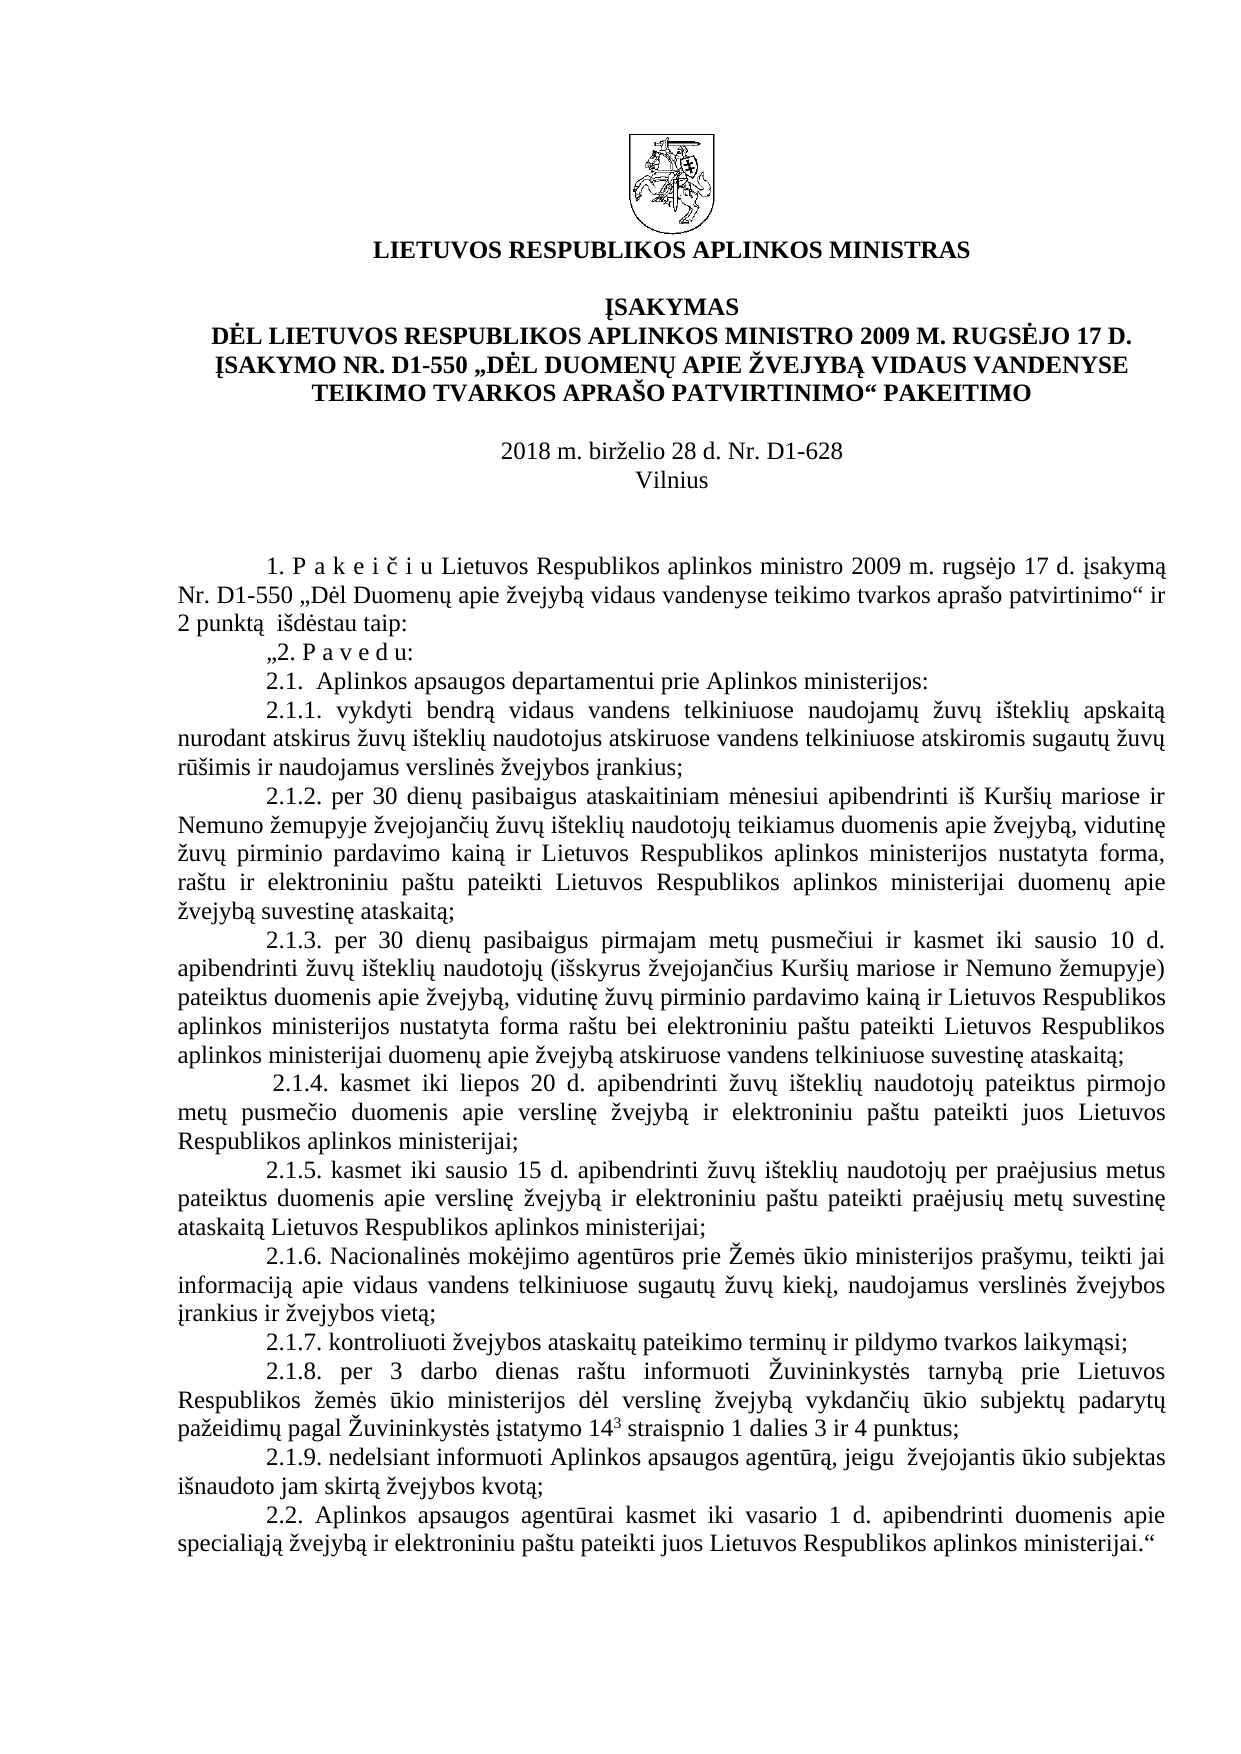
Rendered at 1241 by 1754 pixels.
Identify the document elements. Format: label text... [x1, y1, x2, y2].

text 2.1.8. per 3 darbo dienas raštu informuoti Žuvininkystės tarnybą prie Lietuvos Respublikos žemės ūkio ministerijos dėl verslinę žvejybą vykdančių ūkio subjektų padarytų pažeidimų pagal Žuvininkystės įstatymo 143 straispnio 1 dalies 3 ir 4 punktus; [177, 1356, 1166, 1442]
text LIETUVOS RESPUBLIKOS APLINKOS MINISTRAS [177, 235, 1166, 263]
text 2.1.2. per 30 dienų pasibaigus ataskaitiniam mėnesiui apibendrinti iš Kuršių mariose ir Nemuno žemupyje žvejojančių žuvų išteklių naudotojų teikiamus duomenis apie žvejybą, vidutinę žuvų pirminio pardavimo kainą ir Lietuvos Respublikos aplinkos ministerijos nustatyta forma, raštu ir elektroniniu paštu pateikti Lietuvos Respublikos aplinkos ministerijai duomenų apie žvejybą suvestinę ataskaitą; [177, 781, 1166, 925]
text DĖL LIETUVOS RESPUBLIKOS APLINKOS MINISTRO 2009 M. RUGSĖJO 17 D. ĮSAKYMO NR. D1-550 „DĖL DUOMENŲ APIE ŽVEJYBĄ VIDAUS VANDENYSE TEIKIMO TVARKOS APRAŠO PATVIRTINIMO“ PAKEITIMO [177, 321, 1166, 407]
text ĮSAKYMAS [177, 292, 1166, 321]
text 2.1.1. vykdyti bendrą vidaus vandens telkiniuose naudojamų žuvų išteklių apskaitą nurodant atskirus žuvų išteklių naudotojus atskiruose vandens telkiniuose atskiromis sugautų žuvų rūšimis ir naudojamus verslinės žvejybos įrankius; [177, 695, 1166, 781]
text Vilnius [177, 465, 1166, 493]
text „2. P a v e d u: [177, 637, 1166, 666]
text 2018 m. birželio 28 d. Nr. D1-628 [177, 436, 1166, 465]
text 2.1.7. kontroliuoti žvejybos ataskaitų pateikimo terminų ir pildymo tvarkos laikymąsi; [177, 1327, 1166, 1356]
text 2.1.3. per 30 dienų pasibaigus pirmajam metų pusmečiui ir kasmet iki sausio 10 d. apibendrinti žuvų išteklių naudotojų (išskyrus žvejojančius Kuršių mariose ir Nemuno žemupyje) pateiktus duomenis apie žvejybą, vidutinę žuvų pirminio pardavimo kainą ir Lietuvos Respublikos aplinkos ministerijos nustatyta forma raštu bei elektroniniu paštu pateikti Lietuvos Respublikos aplinkos ministerijai duomenų apie žvejybą atskiruose vandens telkiniuose suvestinę ataskaitą; [177, 925, 1166, 1068]
text 2.1.4. kasmet iki liepos 20 d. apibendrinti žuvų išteklių naudotojų pateiktus pirmojo metų pusmečio duomenis apie verslinę žvejybą ir elektroniniu paštu pateikti juos Lietuvos Respublikos aplinkos ministerijai; [177, 1068, 1166, 1155]
text 2.1.5. kasmet iki sausio 15 d. apibendrinti žuvų išteklių naudotojų per praėjusius metus pateiktus duomenis apie verslinę žvejybą ir elektroniniu paštu pateikti praėjusių metų suvestinę ataskaitą Lietuvos Respublikos aplinkos ministerijai; [177, 1155, 1166, 1241]
text 1. P a k e i č i u Lietuvos Respublikos aplinkos ministro 2009 m. rugsėjo 17 d. įsakymą Nr. D1-550 „Dėl Duomenų apie žvejybą vidaus vandenyse teikimo tvarkos aprašo patvirtinimo“ ir 2 punktą išdėstau taip: [177, 551, 1167, 637]
text 2.2. Aplinkos apsaugos agentūrai kasmet iki vasario 1 d. apibendrinti duomenis apie specialiąją žvejybą ir elektroniniu paštu pateikti juos Lietuvos Respublikos aplinkos ministerijai.“ [177, 1500, 1166, 1557]
text 2.1. Aplinkos apsaugos departamentui prie Aplinkos ministerijos: [177, 666, 1166, 695]
text 2.1.6. Nacionalinės mokėjimo agentūros prie Žemės ūkio ministerijos prašymu, teikti jai informaciją apie vidaus vandens telkiniuose sugautų žuvų kiekį, naudojamus verslinės žvejybos įrankius ir žvejybos vietą; [177, 1241, 1166, 1327]
text 2.1.9. nedelsiant informuoti Aplinkos apsaugos agentūrą, jeigu žvejojantis ūkio subjektas išnaudoto jam skirtą žvejybos kvotą; [177, 1442, 1166, 1500]
